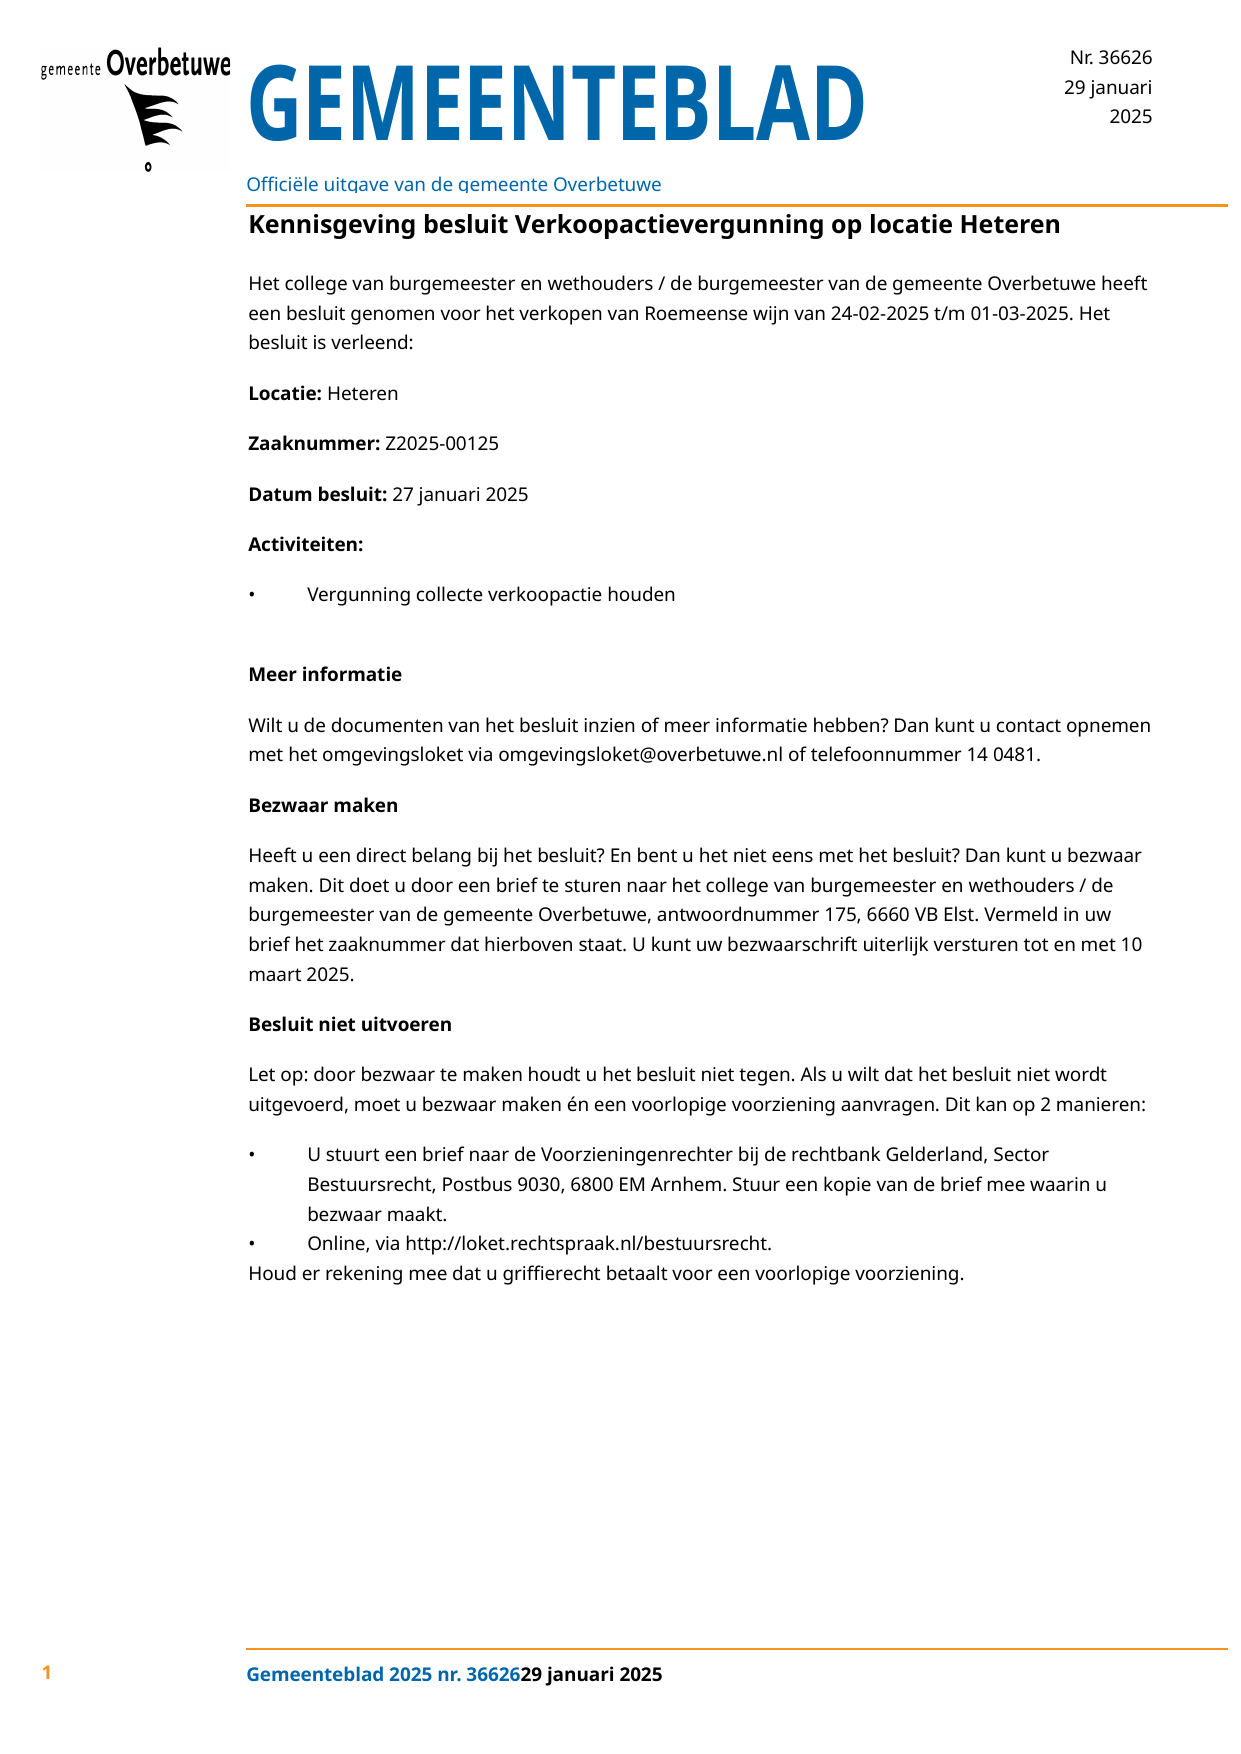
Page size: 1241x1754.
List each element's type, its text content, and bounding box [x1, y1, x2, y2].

list Online, via http://loket.rechtspraak.nl/bestuursrecht. [248, 1230, 1152, 1256]
list Vergunning collecte verkoopactie houden [248, 582, 1152, 607]
text Wilt u de documenten van het besluit inzien of meer informatie hebben? Dan kunt u contact opnemen met het omgevingsloket via omgevingsloket@overbetuwe.nl of telefoonnummer 14 0481. [248, 712, 1152, 767]
text Het college van burgemeester en wethouders / de burgemeester van de gemeente Overbetuwe heeft een besluit genomen voor het verkopen van Roemeense wijn van 24-02-2025 t/m 01-03-2025. Het besluit is verleend: [248, 270, 1152, 355]
text Zaaknummer: Z2025-00125 [248, 430, 1152, 456]
picture [41, 47, 231, 172]
text Bezwaar maken [248, 792, 1152, 818]
text Besluit niet uitvoeren [248, 1011, 1152, 1037]
text Houd er rekening mee dat u griffierecht betaalt voor een voorlopige voorziening. [248, 1260, 1152, 1286]
text Datum besluit: 27 januari 2025 [248, 481, 1152, 506]
text Activiteiten: [248, 531, 1152, 557]
text Locatie: Heteren [248, 380, 1152, 406]
list U stuurt een brief naar de Voorzieningenrechter bij de rechtbank Gelderland, Sector Bestuursrecht, Postbus 9030, 6800 EM Arnhem. Stuur een kopie van de brief mee waarin u bezwaar maakt. [248, 1142, 1152, 1226]
text Let op: door bezwaar te maken houdt u het besluit niet tegen. Als u wilt dat het besluit niet wordt uitgevoerd, moet u bezwaar maken én een voorlopige voorziening aanvragen. Dit kan op 2 manieren: [248, 1062, 1152, 1117]
text Kennisgeving besluit Verkoopactievergunning op locatie Heteren [248, 207, 1152, 241]
text Meer informatie [248, 662, 1152, 687]
text Heeft u een direct belang bij het besluit? En bent u het niet eens met het besluit? Dan kunt u bezwaar maken. Dit doet u door een brief te sturen naar het college van burgemeester en wethouders / de burgemeester van de gemeente Overbetuwe, antwoordnummer 175, 6660 VB Elst. Vermeld in uw brief het zaaknummer dat hierboven staat. U kunt uw bezwaarschrift uiterlijk versturen tot en met 10 maart 2025. [248, 842, 1152, 986]
